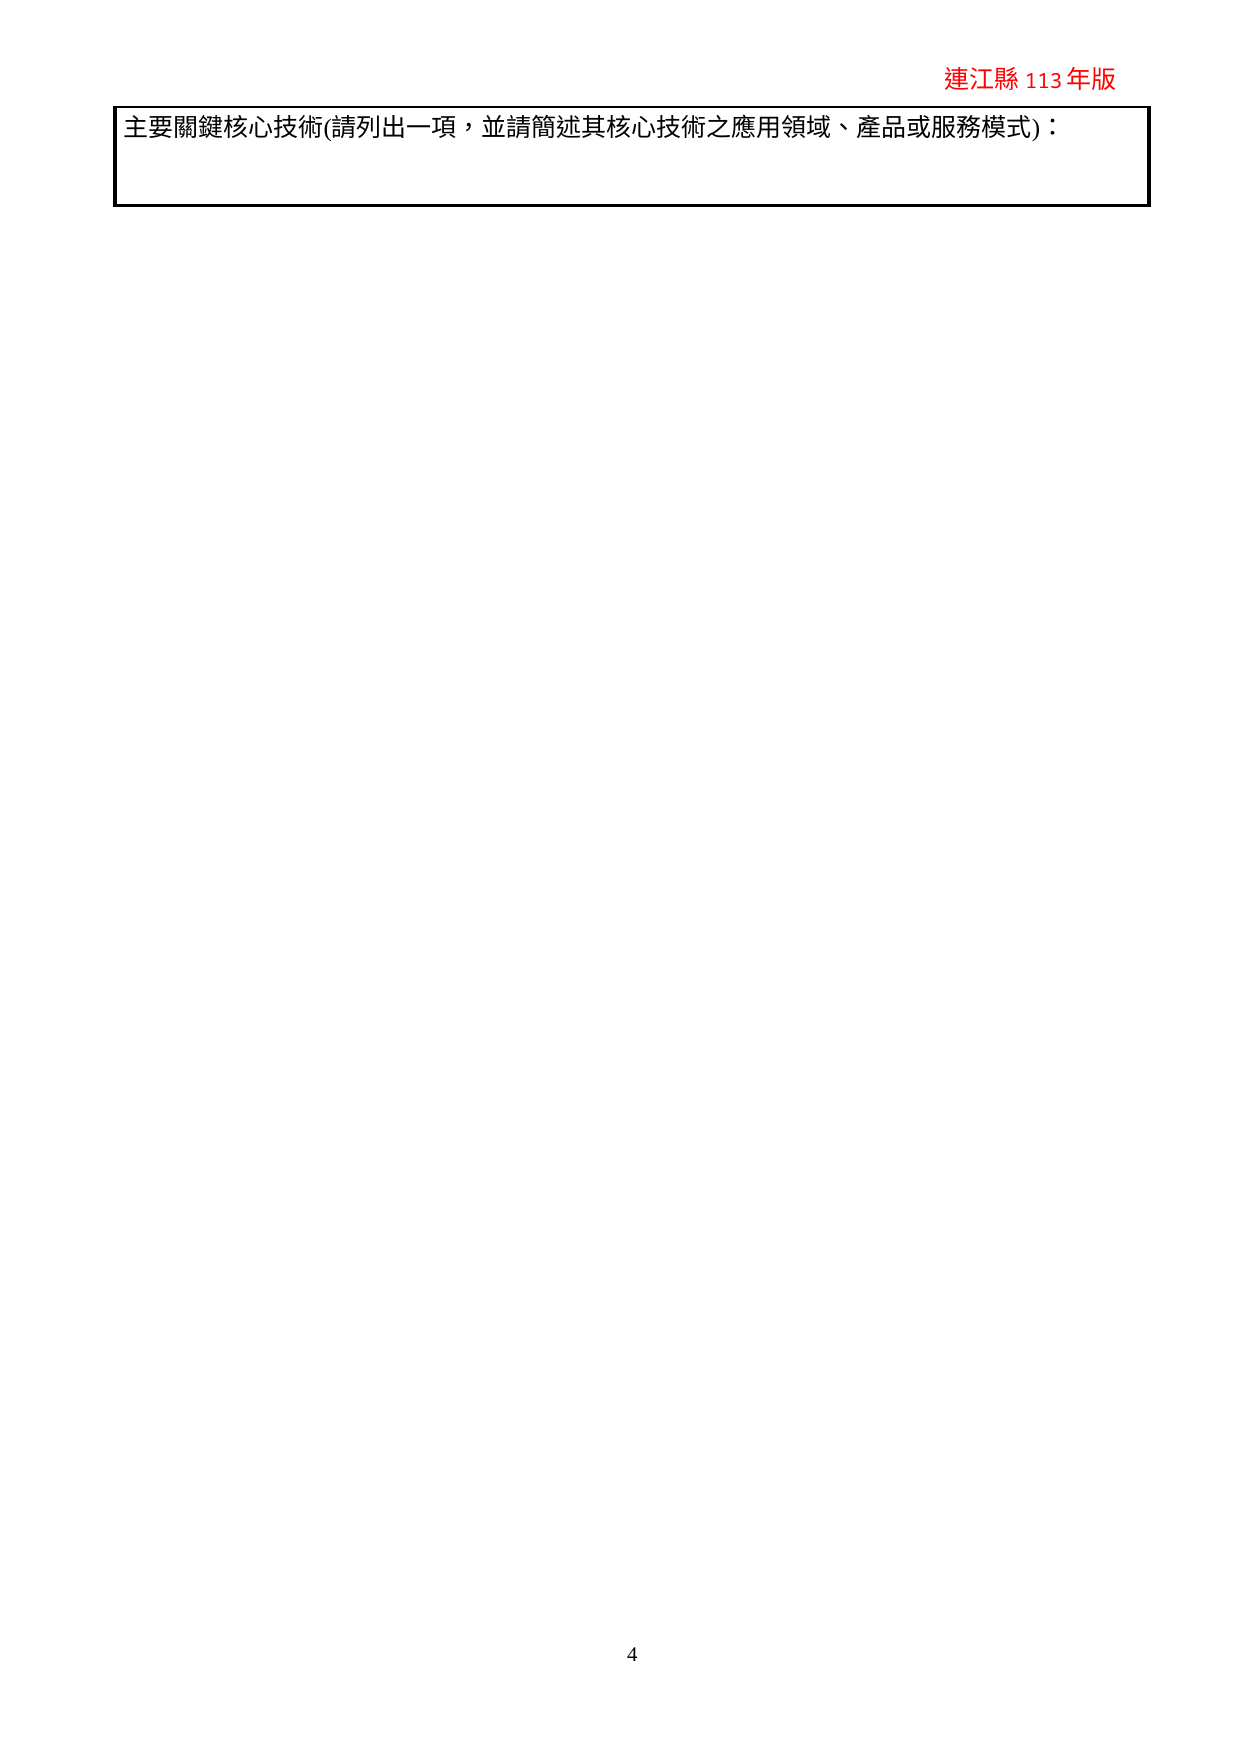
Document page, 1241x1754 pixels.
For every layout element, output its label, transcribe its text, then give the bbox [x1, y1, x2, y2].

table_cell 主要關鍵核心技術(請列出一項，並請簡述其核心技術之應用領域、產品或服務模式)： [117, 108, 1147, 204]
